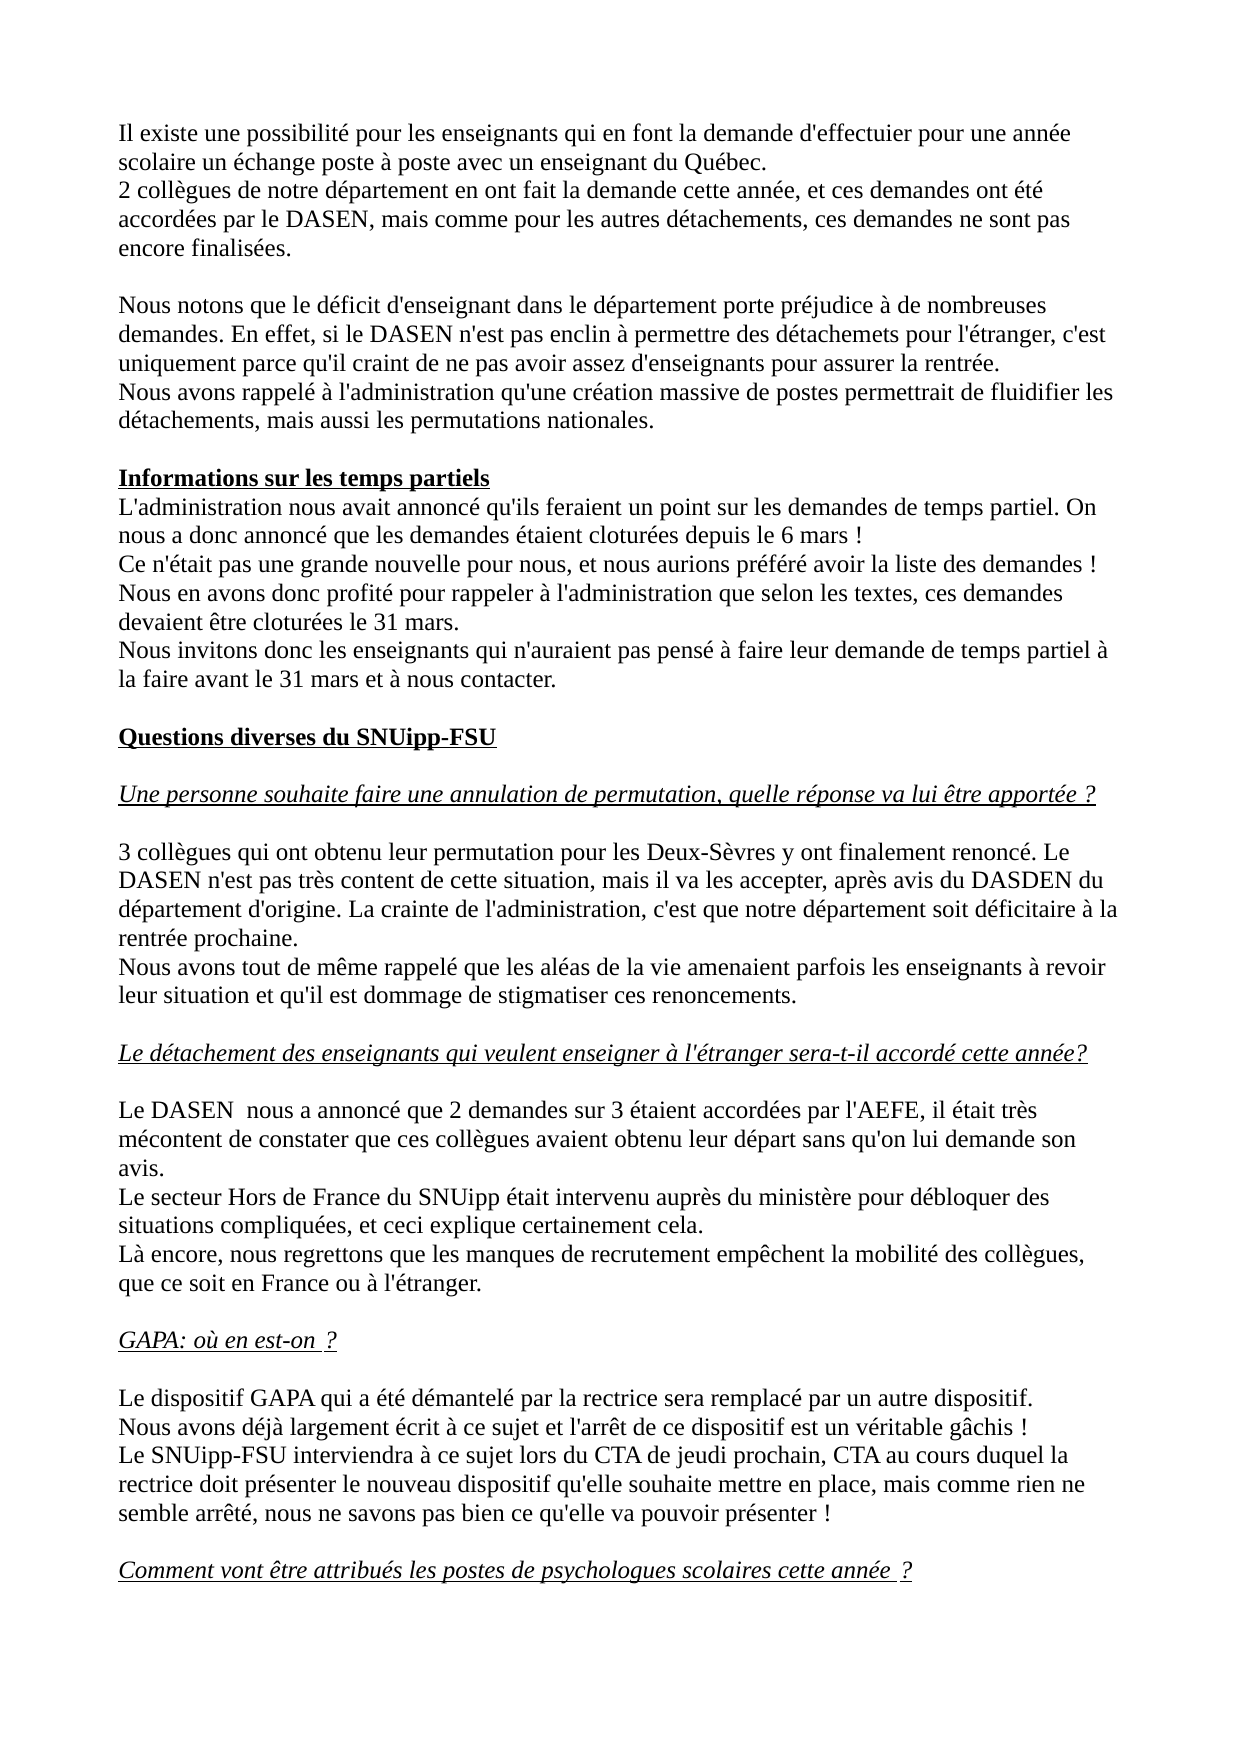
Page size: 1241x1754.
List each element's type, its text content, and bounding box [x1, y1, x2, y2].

text Une personne souhaite faire une annulation de permutation, quelle réponse va lui être apportée ? [118, 779, 1122, 808]
text Nous en avons donc profité pour rappeler à l'administration que selon les textes, ces demandes devaient être cloturées le 31 mars. [118, 578, 1122, 636]
text Le DASEN nous a annoncé que 2 demandes sur 3 étaient accordées par l'AEFE, il était très mécontent de constater que ces collègues avaient obtenu leur départ sans qu'on lui demande son avis. [118, 1096, 1122, 1182]
text Ce n'était pas une grande nouvelle pour nous, et nous aurions préféré avoir la liste des demandes ! [118, 549, 1122, 578]
text 3 collègues qui ont obtenu leur permutation pour les Deux-Sèvres y ont finalement renoncé. Le DASEN n'est pas très content de cette situation, mais il va les accepter, après avis du DASDEN du département d'origine. La crainte de l'administration, c'est que notre département soit déficitaire à la rentrée prochaine. [118, 837, 1122, 952]
text Le détachement des enseignants qui veulent enseigner à l'étranger sera-t-il accordé cette année? [118, 1038, 1122, 1067]
text Informations sur les temps partiels [118, 463, 1122, 492]
text Nous avons tout de même rappelé que les aléas de la vie amenaient parfois les enseignants à revoir leur situation et qu'il est dommage de stigmatiser ces renoncements. [118, 952, 1122, 1009]
text Nous invitons donc les enseignants qui n'auraient pas pensé à faire leur demande de temps partiel à la faire avant le 31 mars et à nous contacter. [118, 636, 1122, 693]
text Nous avons déjà largement écrit à ce sujet et l'arrêt de ce dispositif est un véritable gâchis ! [118, 1412, 1122, 1441]
text GAPA: où en est-on ? [118, 1326, 1122, 1354]
text Le dispositif GAPA qui a été démantelé par la rectrice sera remplacé par un autre dispositif. [118, 1383, 1122, 1412]
text Comment vont être attribués les postes de psychologues scolaires cette année ? [118, 1556, 1122, 1584]
text Il existe une possibilité pour les enseignants qui en font la demande d'effectuier pour une année scolaire un échange poste à poste avec un enseignant du Québec. [118, 118, 1122, 176]
text Le secteur Hors de France du SNUipp était intervenu auprès du ministère pour débloquer des situations compliquées, et ceci explique certainement cela. [118, 1182, 1122, 1239]
text 2 collègues de notre département en ont fait la demande cette année, et ces demandes ont été accordées par le DASEN, mais comme pour les autres détachements, ces demandes ne sont pas encore finalisées. [118, 176, 1122, 262]
text Le SNUipp-FSU interviendra à ce sujet lors du CTA de jeudi prochain, CTA au cours duquel la rectrice doit présenter le nouveau dispositif qu'elle souhaite mettre en place, mais comme rien ne semble arrêté, nous ne savons pas bien ce qu'elle va pouvoir présenter ! [118, 1441, 1122, 1527]
text L'administration nous avait annoncé qu'ils feraient un point sur les demandes de temps partiel. On nous a donc annoncé que les demandes étaient cloturées depuis le 6 mars ! [118, 492, 1122, 549]
text Là encore, nous regrettons que les manques de recrutement empêchent la mobilité des collègues, que ce soit en France ou à l'étranger. [118, 1239, 1122, 1297]
text Nous notons que le déficit d'enseignant dans le département porte préjudice à de nombreuses demandes. En effet, si le DASEN n'est pas enclin à permettre des détachemets pour l'étranger, c'est uniquement parce qu'il craint de ne pas avoir assez d'enseignants pour assurer la rentrée. [118, 291, 1122, 377]
text Questions diverses du SNUipp-FSU [118, 722, 1122, 751]
text Nous avons rappelé à l'administration qu'une création massive de postes permettrait de fluidifier les détachements, mais aussi les permutations nationales. [118, 377, 1122, 434]
